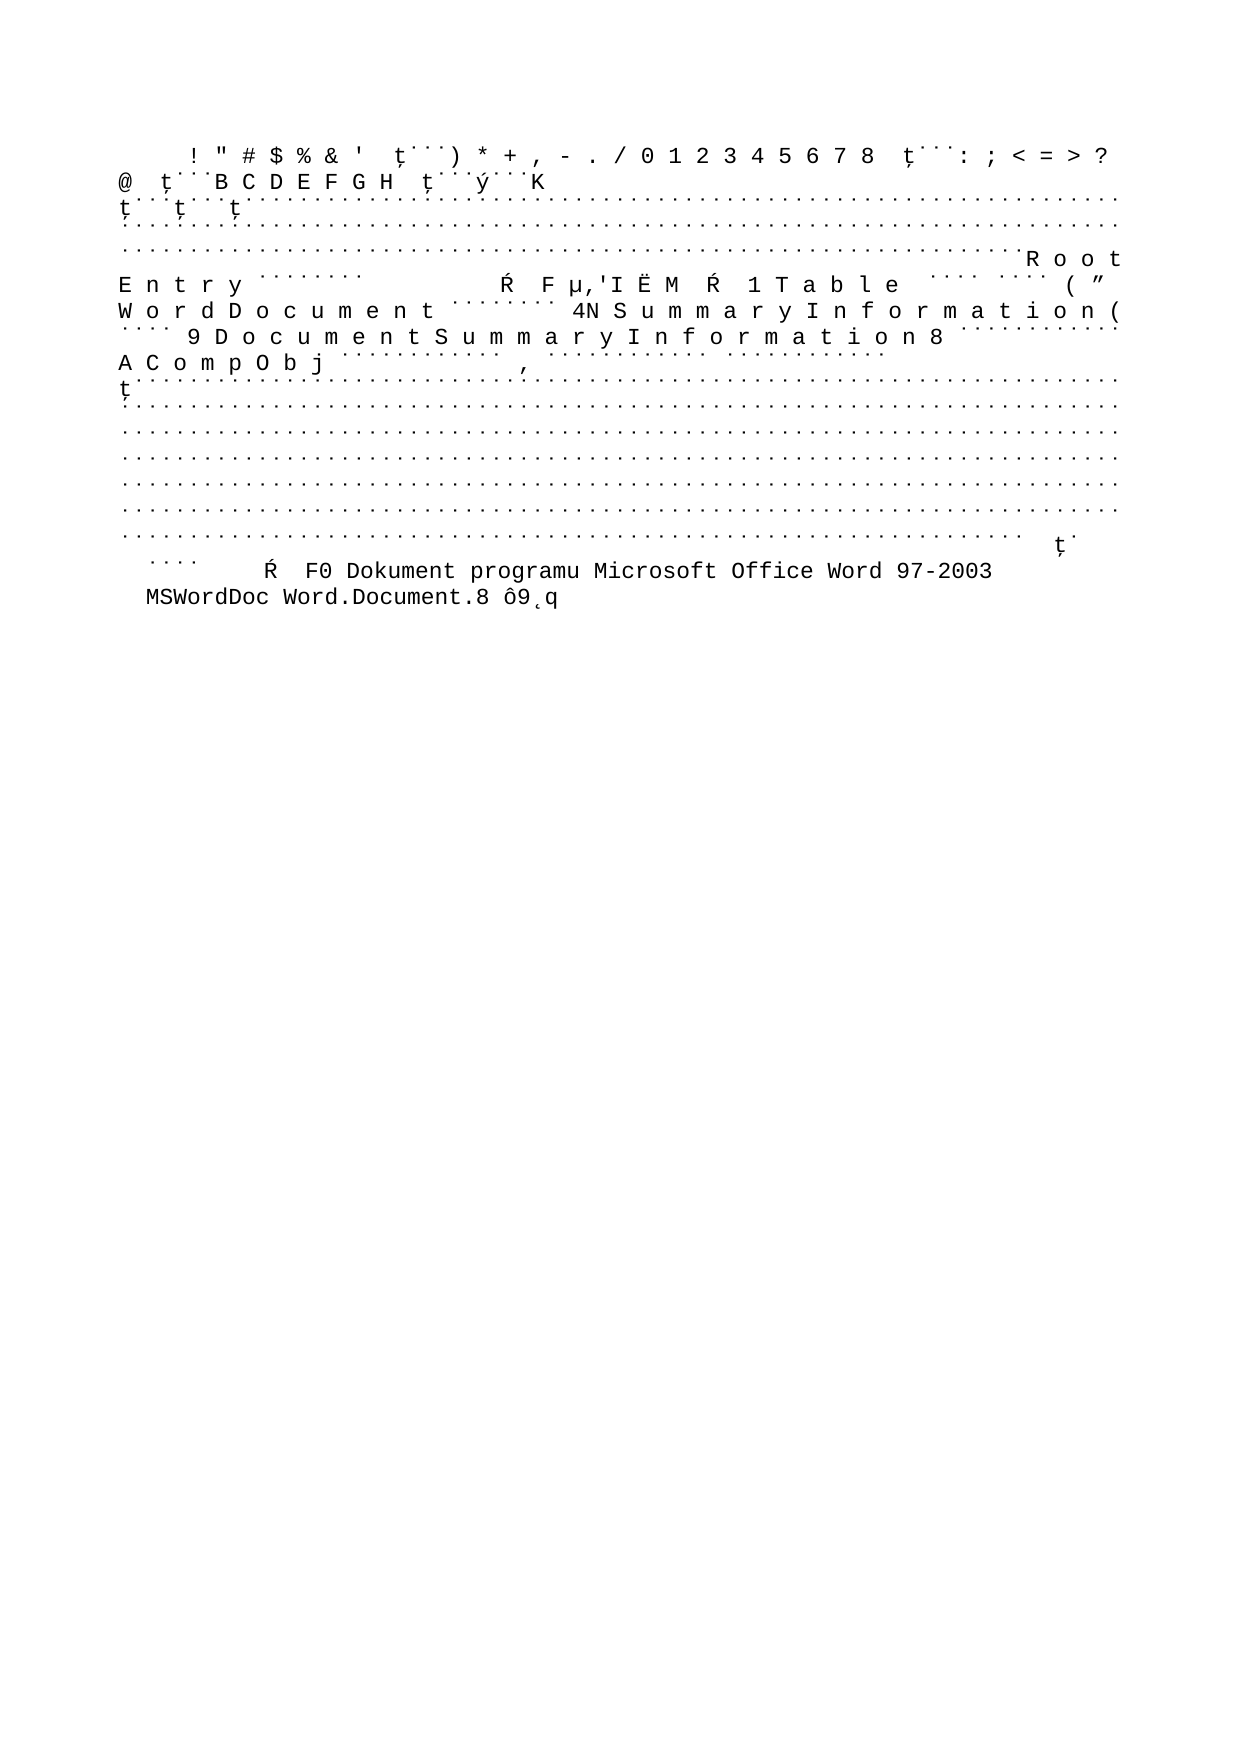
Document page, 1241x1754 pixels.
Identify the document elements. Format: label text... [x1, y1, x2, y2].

text ! " # $ % & ' ţ˙˙˙) * + , - . / 0 1 2 3 4 5 6 7 8 ţ˙˙˙: ; < = > ? @ ţ˙˙˙B C D E F G H ţ˙˙˙ý˙˙˙K ţ˙˙˙ţ˙˙˙ţ˙˙˙˙˙˙˙˙˙˙˙˙˙˙˙˙˙˙˙˙˙˙˙˙˙˙˙˙˙˙˙˙˙˙˙˙˙˙˙˙˙˙˙˙˙˙˙˙˙˙˙˙˙˙˙˙˙˙˙˙˙˙˙˙˙˙˙˙˙˙˙˙˙˙˙˙˙˙˙˙˙˙˙˙˙˙˙˙˙˙˙˙˙˙˙˙˙˙˙˙˙˙˙˙˙˙˙˙˙˙˙˙˙˙˙˙˙˙˙˙˙˙˙˙˙˙˙˙˙˙˙˙˙˙˙˙˙˙˙˙˙˙˙˙˙˙˙˙˙˙˙˙˙˙˙˙˙˙˙˙˙˙˙˙˙˙˙˙˙˙˙˙˙˙˙˙˙˙˙˙˙˙˙˙˙˙˙˙˙˙˙˙˙˙˙˙˙˙˙˙˙˙˙R o o t E n t r y ˙˙˙˙˙˙˙˙ Ŕ F µ‚'I Ë M Ŕ 1 T a b l e ˙˙˙˙ ˙˙˙˙ ( ” W o r d D o c u m e n t ˙˙˙˙˙˙˙˙ 4N S u m m a r y I n f o r m a t i o n ( ˙˙˙˙ 9 D o c u m e n t S u m m a r y I n f o r m a t i o n 8 ˙˙˙˙˙˙˙˙˙˙˙˙ A C o m p O b j ˙˙˙˙˙˙˙˙˙˙˙˙ ‚ ˙˙˙˙˙˙˙˙˙˙˙˙ ˙˙˙˙˙˙˙˙˙˙˙˙ ţ˙˙˙˙˙˙˙˙˙˙˙˙˙˙˙˙˙˙˙˙˙˙˙˙˙˙˙˙˙˙˙˙˙˙˙˙˙˙˙˙˙˙˙˙˙˙˙˙˙˙˙˙˙˙˙˙˙˙˙˙˙˙˙˙˙˙˙˙˙˙˙˙˙˙˙˙˙˙˙˙˙˙˙˙˙˙˙˙˙˙˙˙˙˙˙˙˙˙˙˙˙˙˙˙˙˙˙˙˙˙˙˙˙˙˙˙˙˙˙˙˙˙˙˙˙˙˙˙˙˙˙˙˙˙˙˙˙˙˙˙˙˙˙˙˙˙˙˙˙˙˙˙˙˙˙˙˙˙˙˙˙˙˙˙˙˙˙˙˙˙˙˙˙˙˙˙˙˙˙˙˙˙˙˙˙˙˙˙˙˙˙˙˙˙˙˙˙˙˙˙˙˙˙˙˙˙˙˙˙˙˙˙˙˙˙˙˙˙˙˙˙˙˙˙˙˙˙˙˙˙˙˙˙˙˙˙˙˙˙˙˙˙˙˙˙˙˙˙˙˙˙˙˙˙˙˙˙˙˙˙˙˙˙˙˙˙˙˙˙˙˙˙˙˙˙˙˙˙˙˙˙˙˙˙˙˙˙˙˙˙˙˙˙˙˙˙˙˙˙˙˙˙˙˙˙˙˙˙˙˙˙˙˙˙˙˙˙˙˙˙˙˙˙˙˙˙˙˙˙˙˙˙˙˙˙˙˙˙˙˙˙˙˙˙˙˙˙˙˙˙˙˙˙˙˙˙˙˙˙˙˙˙˙˙˙˙˙˙˙˙˙˙˙˙˙˙˙˙˙˙˙˙˙˙˙˙˙˙˙˙˙˙˙˙˙˙˙˙˙˙˙˙˙˙˙˙˙˙˙˙˙˙˙˙˙˙˙˙˙˙˙˙˙˙˙˙˙˙˙˙˙˙˙˙˙˙˙˙˙˙˙˙˙˙˙˙˙˙˙˙˙˙˙˙˙˙˙˙˙˙˙˙˙˙˙˙˙˙˙˙˙˙˙˙˙˙˙˙˙˙˙˙˙˙˙˙˙˙˙˙˙˙˙˙˙˙˙˙˙˙˙˙˙ ţ˙ [118, 144, 1122, 559]
text ˙˙˙˙ Ŕ F0 Dokument programu Microsoft Office Word 97-2003 [118, 559, 1122, 585]
text MSWordDoc Word.Document.8 ô9˛q [118, 585, 1122, 611]
